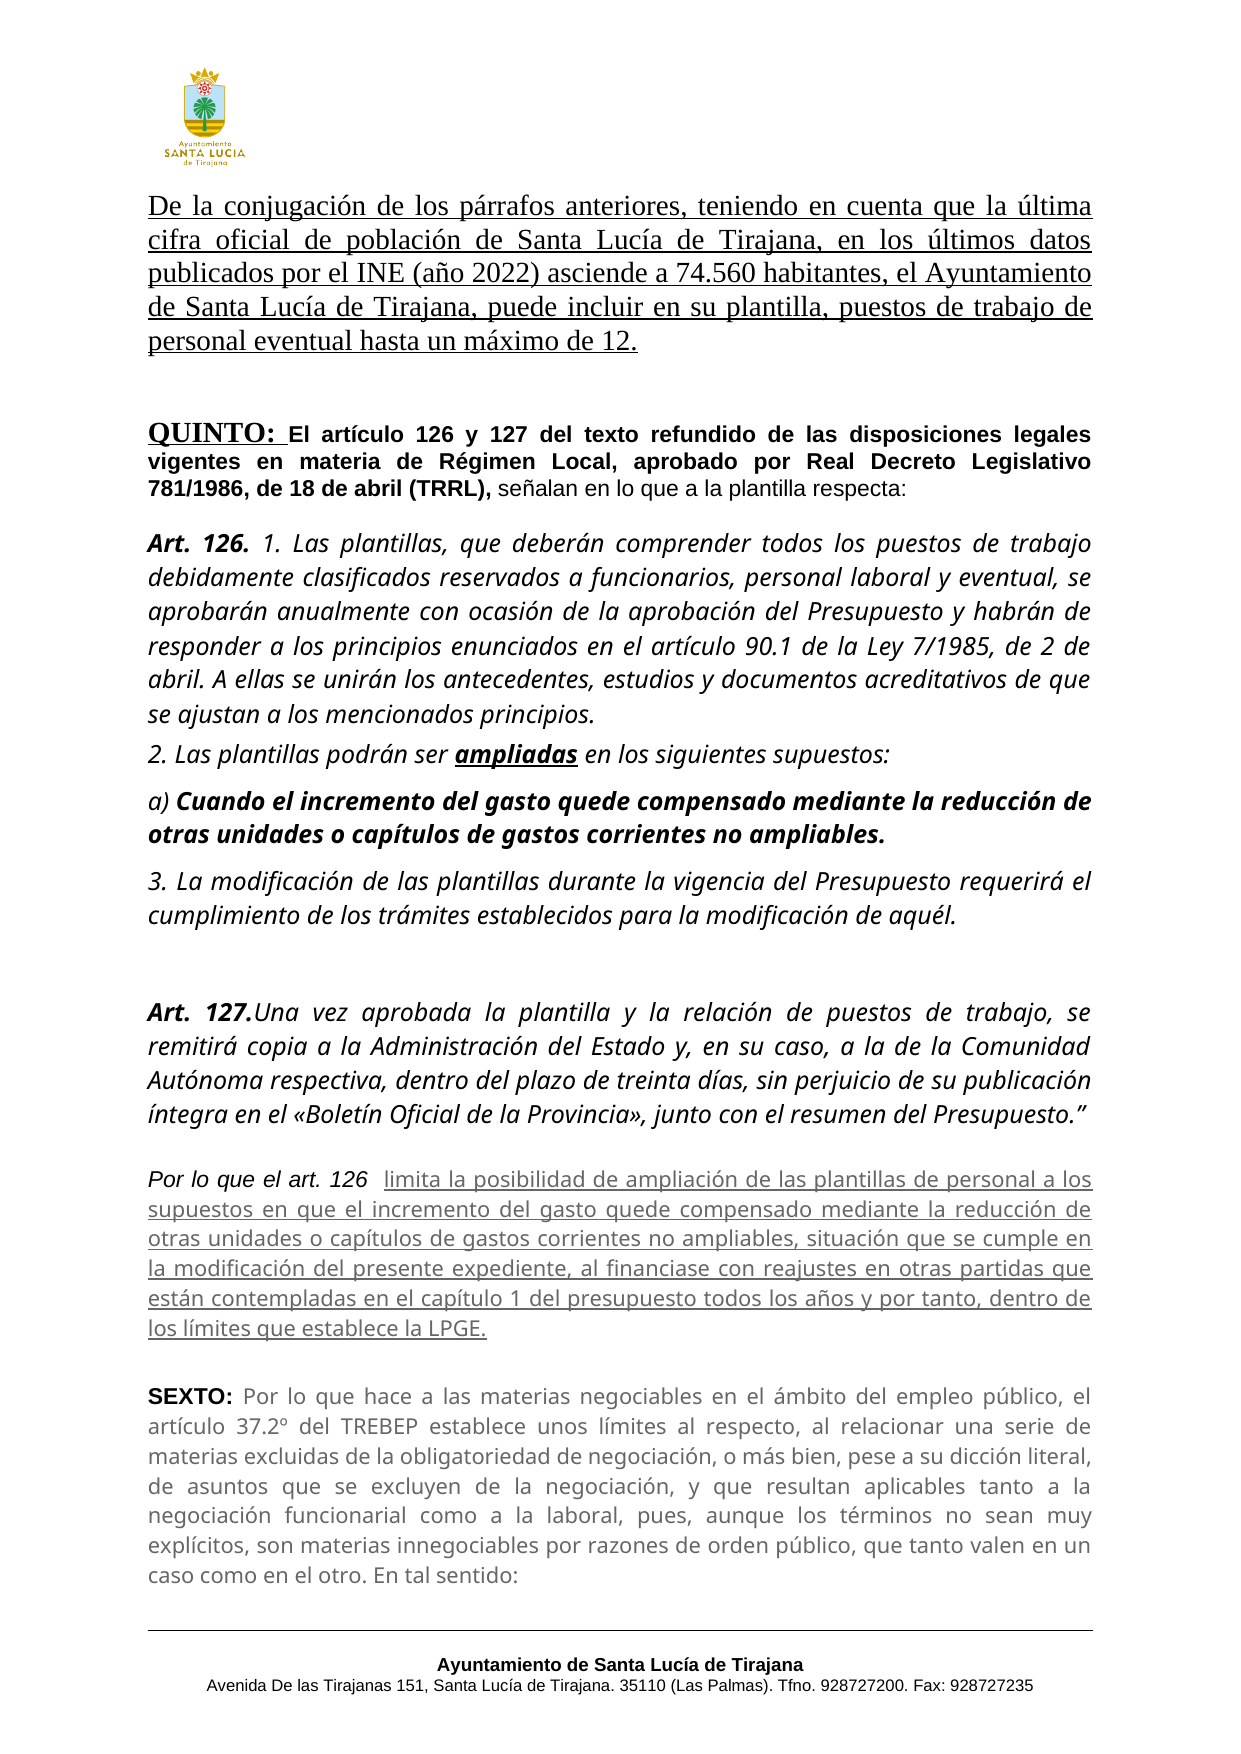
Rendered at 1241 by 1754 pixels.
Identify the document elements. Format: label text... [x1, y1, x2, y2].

text SEXTO: Por lo que hace a las materias negociables en el ámbito del empleo público, el artículo 37.2º del TREBEP establece unos límites al respecto, al relacionar una serie de materias excluidas de la obligatoriedad de negociación, o más bien, pese a su dicción literal, de asuntos que se excluyen de la negociación, y que resultan aplicables tanto a la negociación funcionarial como a la laboral, pues, aunque los términos no sean muy explícitos, son materias innegociables por razones de orden público, que tanto valen en un caso como en el otro. En tal sentido: [148, 1355, 1093, 1590]
text la modificación del presente expediente, al financiase con reajustes en otras partidas que [148, 1250, 1093, 1278]
text cifra oficial de población de Santa Lucía de Tirajana, en los últimos datos publicados por el INE (año 2022) asciende a 74.560 habitantes, el Ayuntamiento de Santa Lucía de Tirajana, puede incluir en su plantilla, puestos de trabajo de [148, 219, 1093, 318]
text De la conjugación de los párrafos anteriores, teniendo en cuenta que la última [148, 188, 1093, 218]
text a) Cuando el incremento del gasto quede compensado mediante la reducción de otras unidades o capítulos de gastos corrientes no ampliables. [148, 783, 1093, 851]
subtitle Art. 126. 1. Las plantillas, que deberán comprender todos los puestos de trabajo debidamente clasificados reservados a funcionarios, personal laboral y eventual, se aprobarán anualmente con ocasión de la aprobación del Presupuesto y habrán de responder a los principios enunciados en el artículo 90.1 de la Ley 7/1985, de 2 de abril. A ellas se unirán los antecedentes, estudios y documentos acreditativos de que se ajustan a los mencionados principios. [148, 526, 1093, 730]
text 3. La modificación de las plantillas durante la vigencia del Presupuesto requerirá el cumplimiento de los trámites establecidos para la modificación de aquél. [148, 864, 1093, 932]
text están contempladas en el capítulo 1 del presupuesto todos los años y por tanto, dentro de los límites que establece la LPGE. [148, 1280, 1093, 1342]
text personal eventual hasta un máximo de 12. [148, 320, 1093, 356]
text Por lo que el art. 126 limita la posibilidad de ampliación de las plantillas de personal a los supuestos en que el incremento del gasto quede compensado mediante la reducción de otras unidades o capítulos de gastos corrientes no ampliables, situación que se cumple en [148, 1137, 1093, 1249]
subtitle Art. 127.Una vez aprobada la plantilla y la relación de puestos de trabajo, se remitirá copia a la Administración del Estado y, en su caso, a la de la Comunidad Autónoma respectiva, dentro del plazo de treinta días, sin perjuicio de su publicación íntegra en el «Boletín Oficial de la Provincia», junto con el resumen del Presupuesto.” [148, 995, 1093, 1131]
text QUINTO: El artículo 126 y 127 del texto refundido de las disposiciones legales vigentes en materia de Régimen Local, aprobado por Real Decreto Legislativo 781/1986, de 18 de abril (TRRL), señalan en lo que a la plantilla respecta: [148, 415, 1093, 501]
text 2. Las plantillas podrán ser ampliadas en los siguientes supuestos: [148, 737, 1093, 771]
picture [147, 59, 262, 174]
